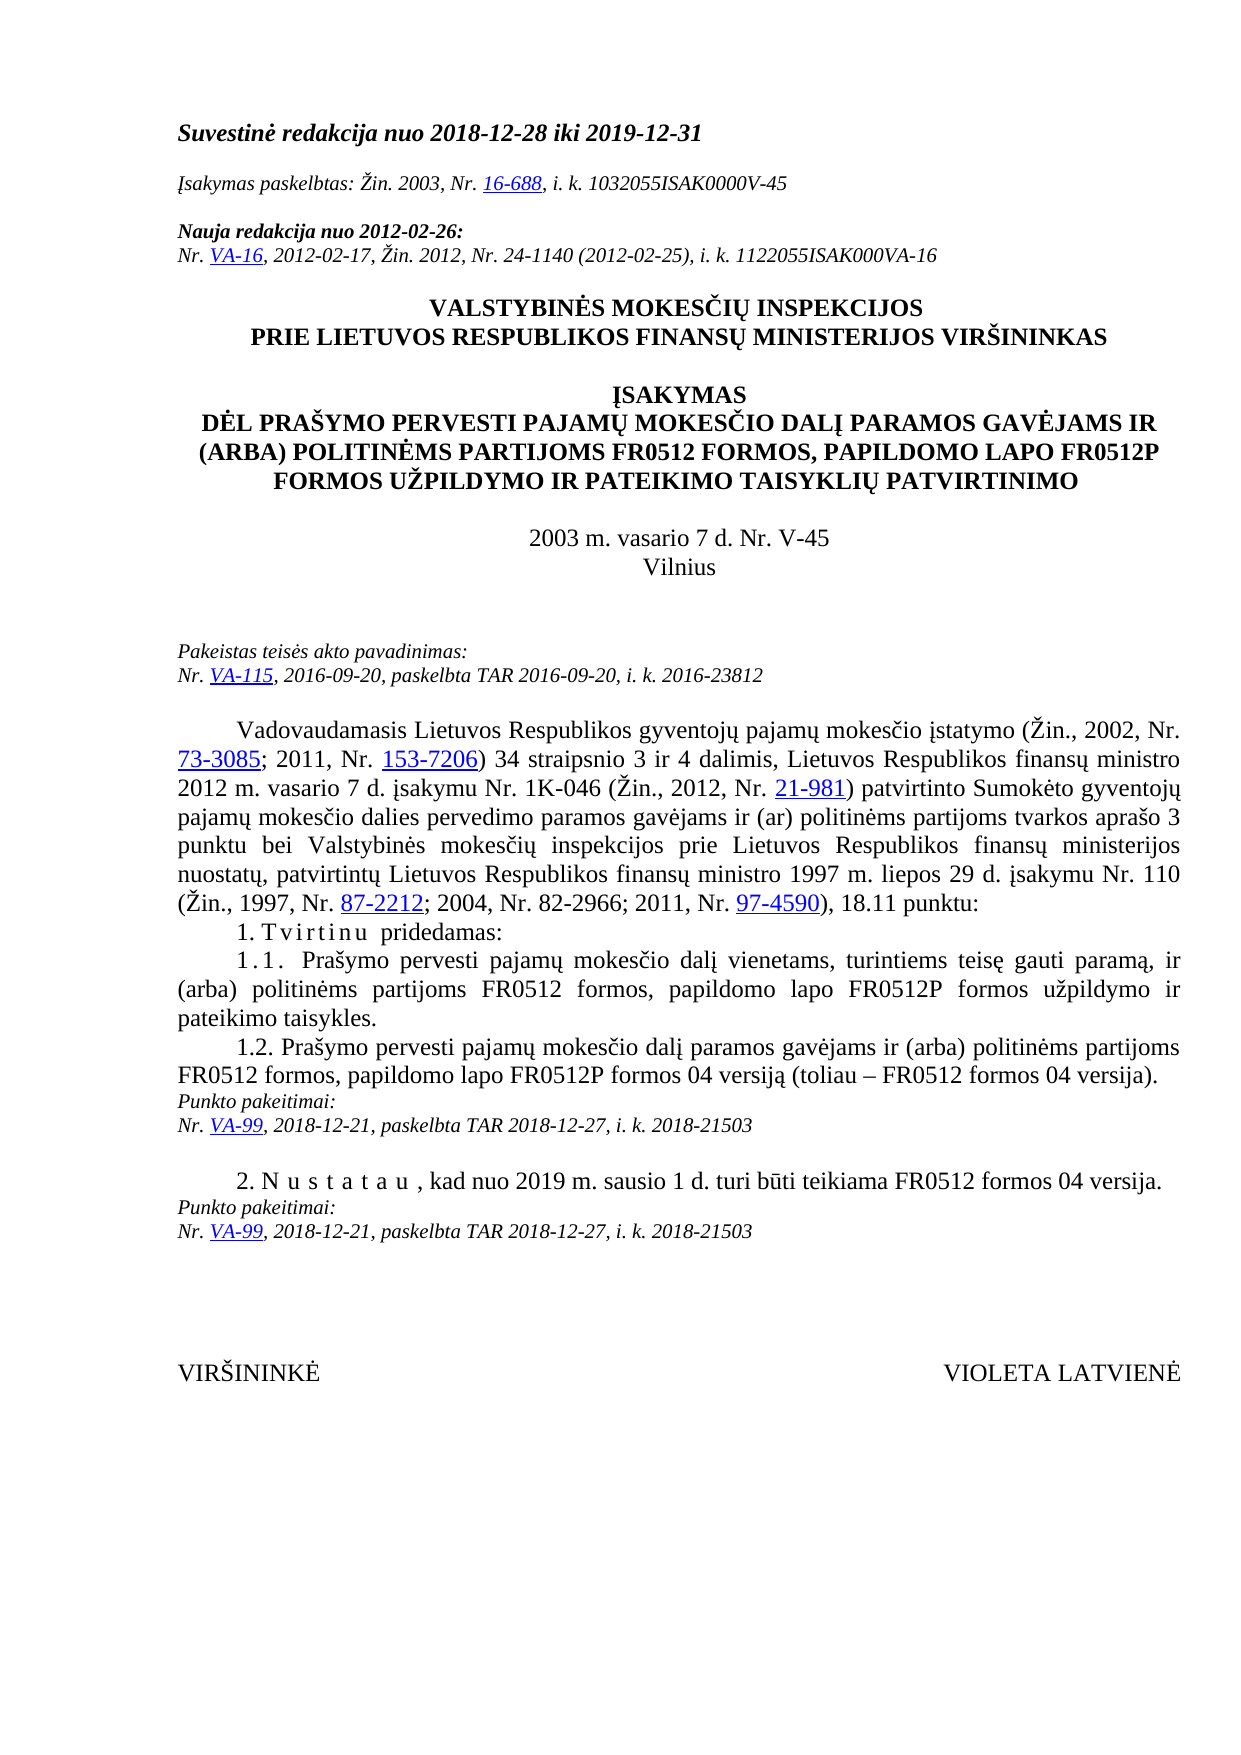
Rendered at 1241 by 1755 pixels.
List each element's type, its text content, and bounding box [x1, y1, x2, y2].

text 2. Nustatau, kad nuo 2019 m. sausio 1 d. turi būti teikiama FR0512 formos 04 versija. [177, 1166, 1181, 1195]
text VALSTYBINĖS MOKESČIŲ INSPEKCIJOS [177, 293, 1181, 322]
text 1. Tvirtinu pridedamas: [177, 917, 1181, 945]
text ĮSAKYMAS [177, 380, 1181, 408]
text PRIE LIETUVOS RESPUBLIKOS FINANSŲ MINISTERIJOS VIRŠININKAS [177, 322, 1181, 351]
text Suvestinė redakcija nuo 2018-12-28 iki 2019-12-31 [177, 118, 1181, 147]
text Vilnius [177, 552, 1181, 581]
text 1.1. Prašymo pervesti pajamų mokesčio dalį vienetams, turintiems teisę gauti paramą, ir (arba) politinėms partijoms FR0512 formos, papildomo lapo FR0512P formos užpildymo ir pateikimo taisykles. [177, 945, 1181, 1032]
text Vadovaudamasis Lietuvos Respublikos gyventojų pajamų mokesčio įstatymo (Žin., 2002, Nr. 73-3085; 2011, Nr. 153-7206) 34 straipsnio 3 ir 4 dalimis, Lietuvos Respublikos finansų ministro 2012 m. vasario 7 d. įsakymu Nr. 1K-046 (Žin., 2012, Nr. 21-981) patvirtinto Sumokėto gyventojų pajamų mokesčio dalies pervedimo paramos gavėjams ir (ar) politinėms partijoms tvarkos aprašo 3 punktu bei Valstybinės mokesčių inspekcijos prie Lietuvos Respublikos finansų ministerijos nuostatų, patvirtintų Lietuvos Respublikos finansų ministro 1997 m. liepos 29 d. įsakymu Nr. 110 (Žin., 1997, Nr. 87-2212; 2004, Nr. 82-2966; 2011, Nr. 97-4590), 18.11 punktu: [177, 715, 1181, 917]
text Nr. VA-99, 2018-12-21, paskelbta TAR 2018-12-27, i. k. 2018-21503 [177, 1113, 1181, 1137]
text DĖL PRAŠYMO PERVESTI PAJAMŲ MOKESČIO DALĮ PARAMOS GAVĖJAMS IR (ARBA) POLITINĖMS PARTIJOMS FR0512 FORMOS, PAPILDOMO LAPO FR0512P FORMOS UŽPILDYMO IR PATEIKIMO TAISYKLIŲ PATVIRTINIMO [177, 408, 1181, 495]
text Nr. VA-115, 2016-09-20, paskelbta TAR 2016-09-20, i. k. 2016-23812 [177, 663, 1181, 687]
text Nr. VA-99, 2018-12-21, paskelbta TAR 2018-12-27, i. k. 2018-21503 [177, 1219, 1181, 1243]
text Įsakymas paskelbtas: Žin. 2003, Nr. 16-688, i. k. 1032055ISAK0000V-45 [177, 171, 1181, 195]
text Nauja redakcija nuo 2012-02-26: [177, 219, 1181, 243]
text VIRŠININKĖ VIOLETA LATVIENĖ [177, 1358, 1181, 1387]
text Pakeistas teisės akto pavadinimas: [177, 638, 1181, 663]
text 1.2. Prašymo pervesti pajamų mokesčio dalį paramos gavėjams ir (arba) politinėms partijoms FR0512 formos, papildomo lapo FR0512P formos 04 versiją (toliau – FR0512 formos 04 versija). [177, 1032, 1181, 1089]
text Punkto pakeitimai: [177, 1089, 1181, 1113]
text Punkto pakeitimai: [177, 1195, 1181, 1219]
text Nr. VA-16, 2012-02-17, Žin. 2012, Nr. 24-1140 (2012-02-25), i. k. 1122055ISAK000VA-16 [177, 243, 1181, 267]
text 2003 m. vasario 7 d. Nr. V-45 [177, 523, 1181, 552]
